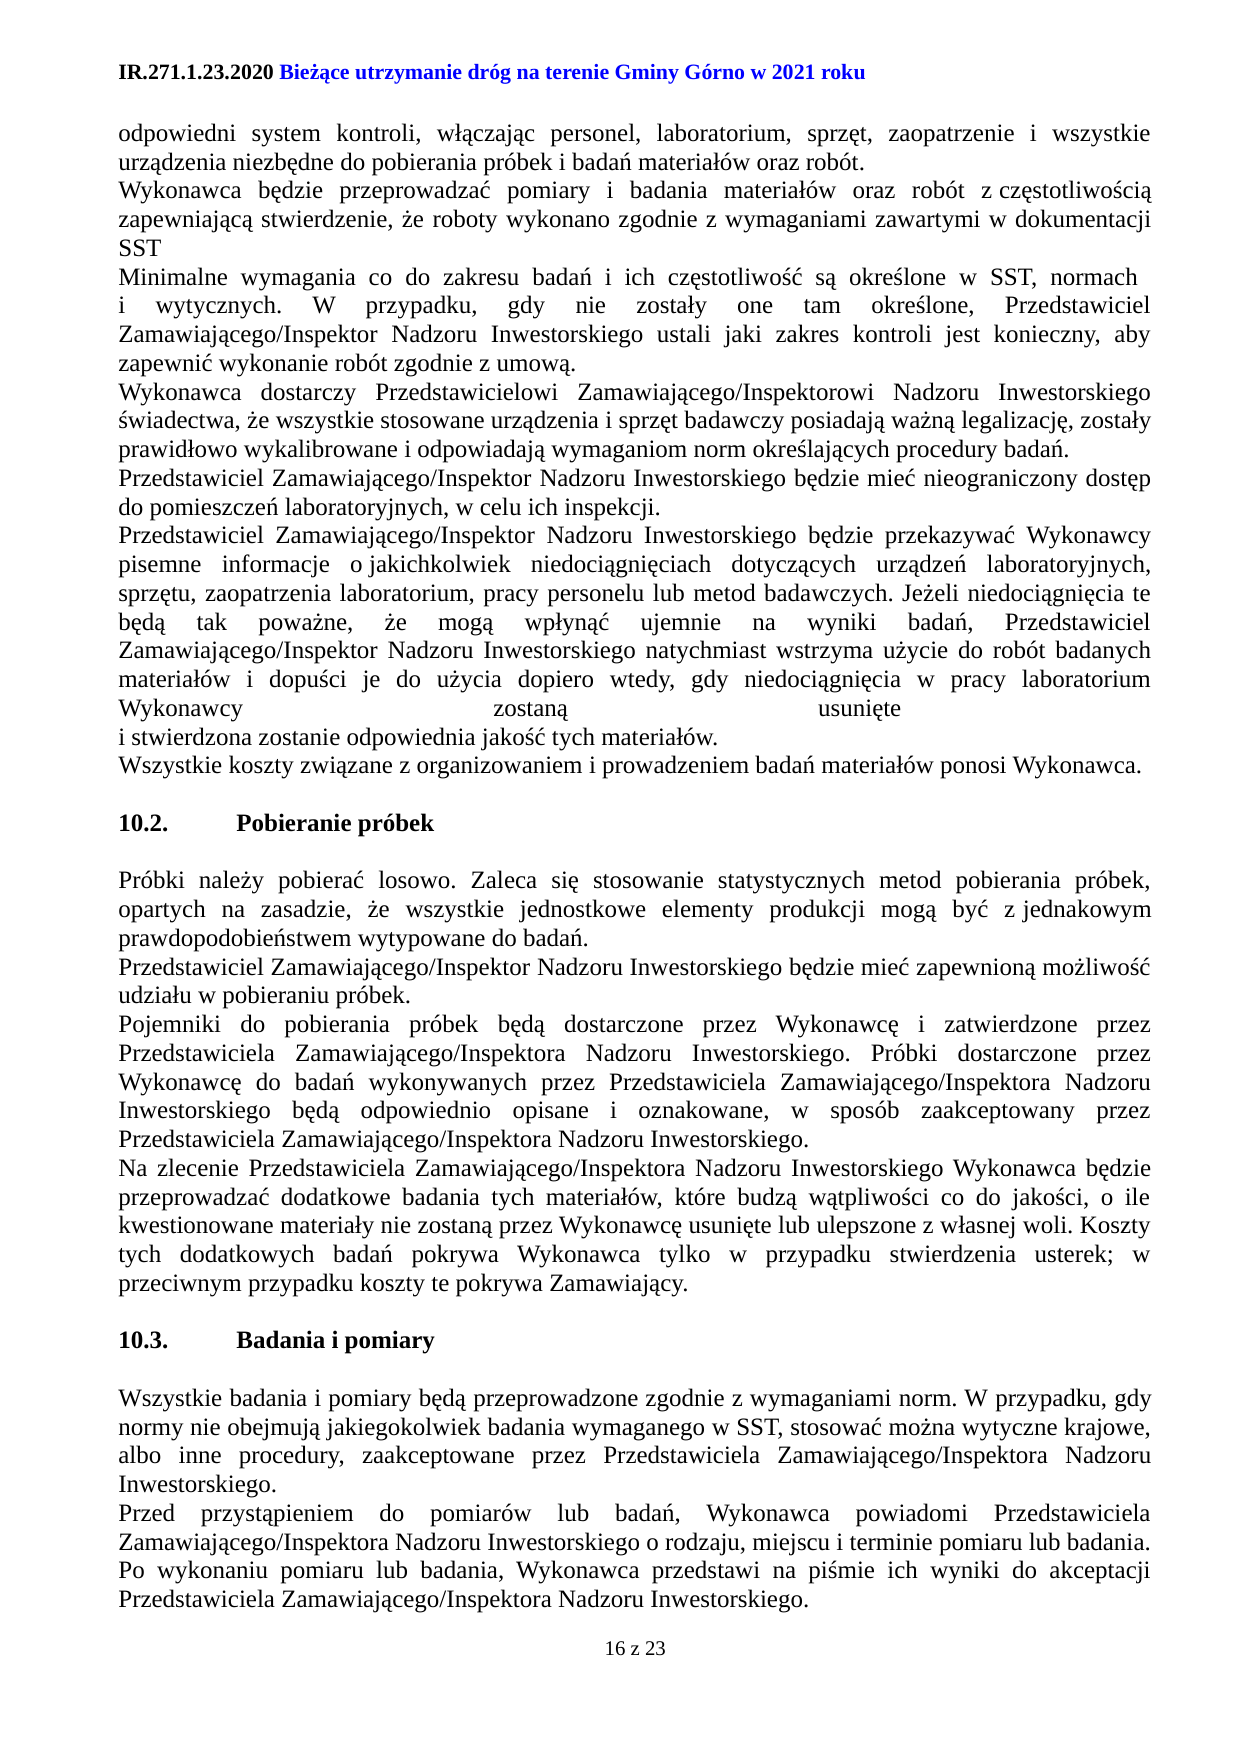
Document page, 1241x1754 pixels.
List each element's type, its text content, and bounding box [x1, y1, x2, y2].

text Przedstawiciel Zamawiającego/Inspektor Nadzoru Inwestorskiego będzie przekazywać Wykonawcy pisemne informacje o jakichkolwiek niedociągnięciach dotyczących urządzeń laboratoryjnych, sprzętu, zaopatrzenia laboratorium, pracy personelu lub metod badawczych. Jeżeli niedociągnięcia te będą tak poważne, że mogą wpłynąć ujemnie na wyniki badań, Przedstawiciel Zamawiającego/Inspektor Nadzoru Inwestorskiego natychmiast wstrzyma użycie do robót badanych materiałów i dopuści je do użycia dopiero wtedy, gdy niedociągnięcia w pracy laboratorium Wykonawcy zostaną usunięte i stwierdzona zostanie odpowiednia jakość tych materiałów. [118, 521, 1152, 751]
text Wykonawca będzie przeprowadzać pomiary i badania materiałów oraz robót z częstotliwością zapewniającą stwierdzenie, że roboty wykonano zgodnie z wymaganiami zawartymi w dokumentacji SST [118, 176, 1152, 262]
text Przedstawiciel Zamawiającego/Inspektor Nadzoru Inwestorskiego będzie mieć zapewnioną możliwość udziału w pobieraniu próbek. [118, 952, 1152, 1009]
text Wykonawca dostarczy Przedstawicielowi Zamawiającego/Inspektorowi Nadzoru Inwestorskiego świadectwa, że wszystkie stosowane urządzenia i sprzęt badawczy posiadają ważną legalizację, zostały prawidłowo wykalibrowane i odpowiadają wymaganiom norm określających procedury badań. [118, 377, 1152, 463]
list Pobieranie próbek [118, 808, 1152, 837]
text odpowiedni system kontroli, włączając personel, laboratorium, sprzęt, zaopatrzenie i wszystkie urządzenia niezbędne do pobierania próbek i badań materiałów oraz robót. [118, 118, 1152, 176]
text Wszystkie badania i pomiary będą przeprowadzone zgodnie z wymaganiami norm. W przypadku, gdy normy nie obejmują jakiegokolwiek badania wymaganego w SST, stosować można wytyczne krajowe, albo inne procedury, zaakceptowane przez Przedstawiciela Zamawiającego/Inspektora Nadzoru Inwestorskiego. [118, 1383, 1152, 1498]
text Na zlecenie Przedstawiciela Zamawiającego/Inspektora Nadzoru Inwestorskiego Wykonawca będzie przeprowadzać dodatkowe badania tych materiałów, które budzą wątpliwości co do jakości, o ile kwestionowane materiały nie zostaną przez Wykonawcę usunięte lub ulepszone z własnej woli. Koszty tych dodatkowych badań pokrywa Wykonawca tylko w przypadku stwierdzenia usterek; w przeciwnym przypadku koszty te pokrywa Zamawiający. [118, 1153, 1152, 1297]
text Pojemniki do pobierania próbek będą dostarczone przez Wykonawcę i zatwierdzone przez Przedstawiciela Zamawiającego/Inspektora Nadzoru Inwestorskiego. Próbki dostarczone przez Wykonawcę do badań wykonywanych przez Przedstawiciela Zamawiającego/Inspektora Nadzoru Inwestorskiego będą odpowiednio opisane i oznakowane, w sposób zaakceptowany przez Przedstawiciela Zamawiającego/Inspektora Nadzoru Inwestorskiego. [118, 1009, 1152, 1153]
text Przed przystąpieniem do pomiarów lub badań, Wykonawca powiadomi Przedstawiciela Zamawiającego/Inspektora Nadzoru Inwestorskiego o rodzaju, miejscu i terminie pomiaru lub badania. Po wykonaniu pomiaru lub badania, Wykonawca przedstawi na piśmie ich wyniki do akceptacji Przedstawiciela Zamawiającego/Inspektora Nadzoru Inwestorskiego. [118, 1498, 1152, 1613]
list Badania i pomiary [118, 1326, 1152, 1354]
text Minimalne wymagania co do zakresu badań i ich częstotliwość są określone w SST, normach i wytycznych. W przypadku, gdy nie zostały one tam określone, Przedstawiciel Zamawiającego/Inspektor Nadzoru Inwestorskiego ustali jaki zakres kontroli jest konieczny, aby zapewnić wykonanie robót zgodnie z umową. [118, 262, 1152, 377]
text Próbki należy pobierać losowo. Zaleca się stosowanie statystycznych metod pobierania próbek, opartych na zasadzie, że wszystkie jednostkowe elementy produkcji mogą być z jednakowym prawdopodobieństwem wytypowane do badań. [118, 866, 1152, 952]
text Przedstawiciel Zamawiającego/Inspektor Nadzoru Inwestorskiego będzie mieć nieograniczony dostęp do pomieszczeń laboratoryjnych, w celu ich inspekcji. [118, 463, 1152, 521]
text Wszystkie koszty związane z organizowaniem i prowadzeniem badań materiałów ponosi Wykonawca. [118, 751, 1152, 779]
